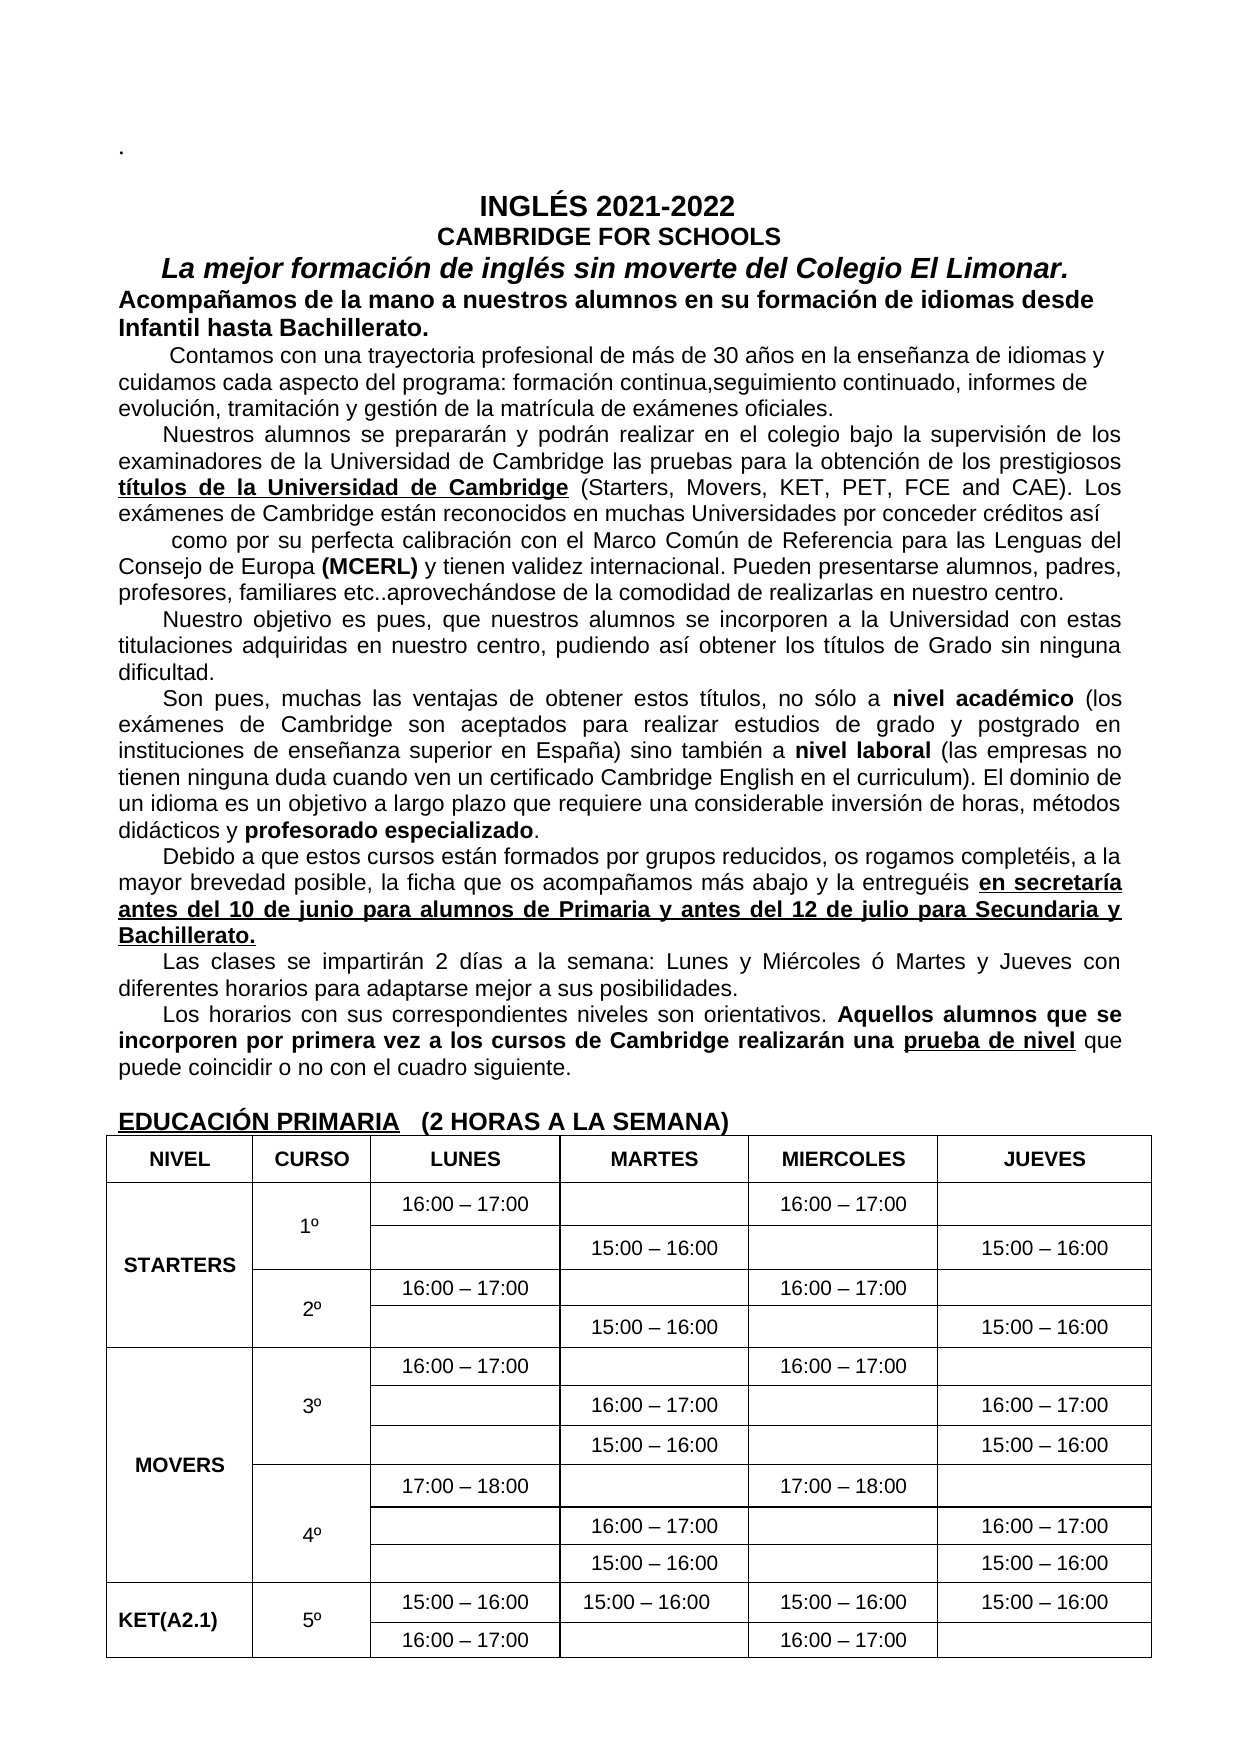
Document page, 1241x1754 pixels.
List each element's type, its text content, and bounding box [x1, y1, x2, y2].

table_cell 15:00 – 16:00 [749, 1583, 937, 1622]
table_header NIVEL [107, 1136, 252, 1182]
text EDUCACIÓN PRIMARIA (2 HORAS A LA SEMANA) [118, 1106, 1122, 1135]
text como por su perfecta calibración con el Marco Común de Referencia para las Lenguas del Consejo de Europa (MCERL) y tienen validez internacional. Pueden presentarse alumnos, padres, profesores, familiares etc..aprovechándose de la comodidad de realizarlas en nuestro centro. [118, 527, 1122, 606]
table_cell [749, 1508, 937, 1544]
table_cell [938, 1183, 1151, 1225]
table_header JUEVES [938, 1136, 1151, 1182]
table_cell [371, 1226, 559, 1269]
table_cell 15:00 – 16:00 [938, 1583, 1151, 1622]
table_cell [749, 1306, 937, 1347]
text Los horarios con sus correspondientes niveles son orientativos. Aquellos alumnos que se incorporen por primera vez a los cursos de Cambridge realizarán una prueba de nivel que puede coincidir o no con el cuadro siguiente. [118, 1001, 1122, 1080]
table_cell 17:00 – 18:00 [371, 1465, 559, 1506]
table_cell 15:00 – 16:00 [938, 1426, 1151, 1463]
table_cell [749, 1226, 937, 1269]
text Nuestros alumnos se prepararán y podrán realizar en el colegio bajo la supervisión de los examinadores de la Universidad de Cambridge las pruebas para la obtención de los prestigiosos títulos de la Universidad de Cambridge (Starters, Movers, KET, PET, FCE and CAE). Los exámenes de Cambridge están reconocidos en muchas Universidades por conceder créditos así [118, 421, 1122, 527]
table_cell 16:00 – 17:00 [371, 1183, 559, 1225]
text CAMBRIDGE FOR SCHOOLS [118, 222, 1122, 251]
table_cell 16:00 – 17:00 [371, 1270, 559, 1305]
text Debido a que estos cursos están formados por grupos reducidos, os rogamos completéis, a la mayor brevedad posible, la ficha que os acompañamos más abajo y la entreguéis en secretaría antes del 10 de junio para alumnos de Primaria y antes del 12 de julio para Secundaria y [118, 843, 1122, 918]
table_cell 16:00 – 17:00 [749, 1270, 937, 1305]
table_cell 15:00 – 16:00 [938, 1306, 1151, 1347]
table_cell 16:00 – 17:00 [938, 1386, 1151, 1424]
table_cell 16:00 – 17:00 [749, 1183, 937, 1225]
table_cell 16:00 – 17:00 [371, 1348, 559, 1385]
table_cell 15:00 – 16:00 [561, 1545, 748, 1582]
table_cell 16:00 – 17:00 [561, 1508, 748, 1544]
table_cell [749, 1545, 937, 1582]
text INGLÉS 2021-2022 [118, 189, 1122, 222]
table_cell [561, 1465, 748, 1506]
table_cell 16:00 – 17:00 [749, 1623, 937, 1657]
table_cell [938, 1465, 1151, 1506]
table_cell 16:00 – 17:00 [561, 1386, 748, 1424]
table_cell 1º [253, 1183, 370, 1269]
table_cell [371, 1545, 559, 1582]
table_cell [561, 1623, 748, 1657]
table_cell 15:00 – 16:00 [938, 1226, 1151, 1269]
table_cell KET(A2.1) [107, 1583, 252, 1657]
table_cell 15:00 – 16:00 [561, 1426, 748, 1463]
table_cell [938, 1623, 1151, 1657]
table_cell 2º [253, 1270, 370, 1347]
table_cell [938, 1348, 1151, 1385]
table_cell 15:00 – 16:00 [371, 1583, 559, 1622]
table_cell [749, 1386, 937, 1424]
table_cell 16:00 – 17:00 [938, 1508, 1151, 1544]
table_cell [749, 1426, 937, 1463]
table_cell [561, 1348, 748, 1385]
table_cell [561, 1270, 748, 1305]
table_cell 15:00 – 16:00 [561, 1306, 748, 1347]
text Las clases se impartirán 2 días a la semana: Lunes y Miércoles ó Martes y Jueves con diferentes horarios para adaptarse mejor a sus posibilidades. [118, 948, 1122, 1001]
text Nuestro objetivo es pues, que nuestros alumnos se incorporen a la Universidad con estas titulaciones adquiridas en nuestro centro, pudiendo así obtener los títulos de Grado sin ninguna dificultad. [118, 606, 1122, 685]
table_cell 16:00 – 17:00 [749, 1348, 937, 1385]
table_header MIERCOLES [749, 1136, 937, 1182]
table_cell [371, 1426, 559, 1463]
table_cell [561, 1183, 748, 1225]
table_cell 15:00 – 16:00 [561, 1226, 748, 1269]
table_cell MOVERS [107, 1348, 252, 1582]
table_cell [371, 1306, 559, 1347]
table_cell 15:00 – 16:00 [561, 1583, 748, 1622]
text La mejor formación de inglés sin moverte del Colegio El Limonar. Acompañamos de la mano a nuestros alumnos en su formación de idiomas desde Infantil hasta Bachillerato. [118, 251, 1122, 342]
table_header MARTES [561, 1136, 748, 1182]
table_cell [371, 1508, 559, 1544]
table_cell [371, 1386, 559, 1424]
table_header LUNES [371, 1136, 559, 1182]
table_cell 5º [253, 1583, 370, 1657]
table_cell STARTERS [107, 1183, 252, 1347]
table_cell 16:00 – 17:00 [371, 1623, 559, 1657]
table_cell 4º [253, 1465, 370, 1582]
table_cell 17:00 – 18:00 [749, 1465, 937, 1506]
text Contamos con una trayectoria profesional de más de 30 años en la enseñanza de idiomas y cuidamos cada aspecto del programa: formación continua,seguimiento continuado, informes de evolución, tramitación y gestión de la matrícula de exámenes oficiales. [118, 342, 1122, 421]
text Son pues, muchas las ventajas de obtener estos títulos, no sólo a nivel académico (los exámenes de Cambridge son aceptados para realizar estudios de grado y postgrado en instituciones de enseñanza superior en España) sino también a nivel laboral (las empresas no tienen ninguna duda cuando ven un certificado Cambridge English en el curriculum). El dominio de un idioma es un objetivo a largo plazo que requiere una considerable inversión de horas, métodos didácticos y profesorado especializado. [118, 685, 1122, 843]
table_cell [938, 1270, 1151, 1305]
table_cell 15:00 – 16:00 [938, 1545, 1151, 1582]
table_cell 3º [253, 1348, 370, 1463]
text . [118, 131, 1122, 160]
table_header CURSO [253, 1136, 370, 1182]
text Bachillerato. [118, 920, 1122, 948]
